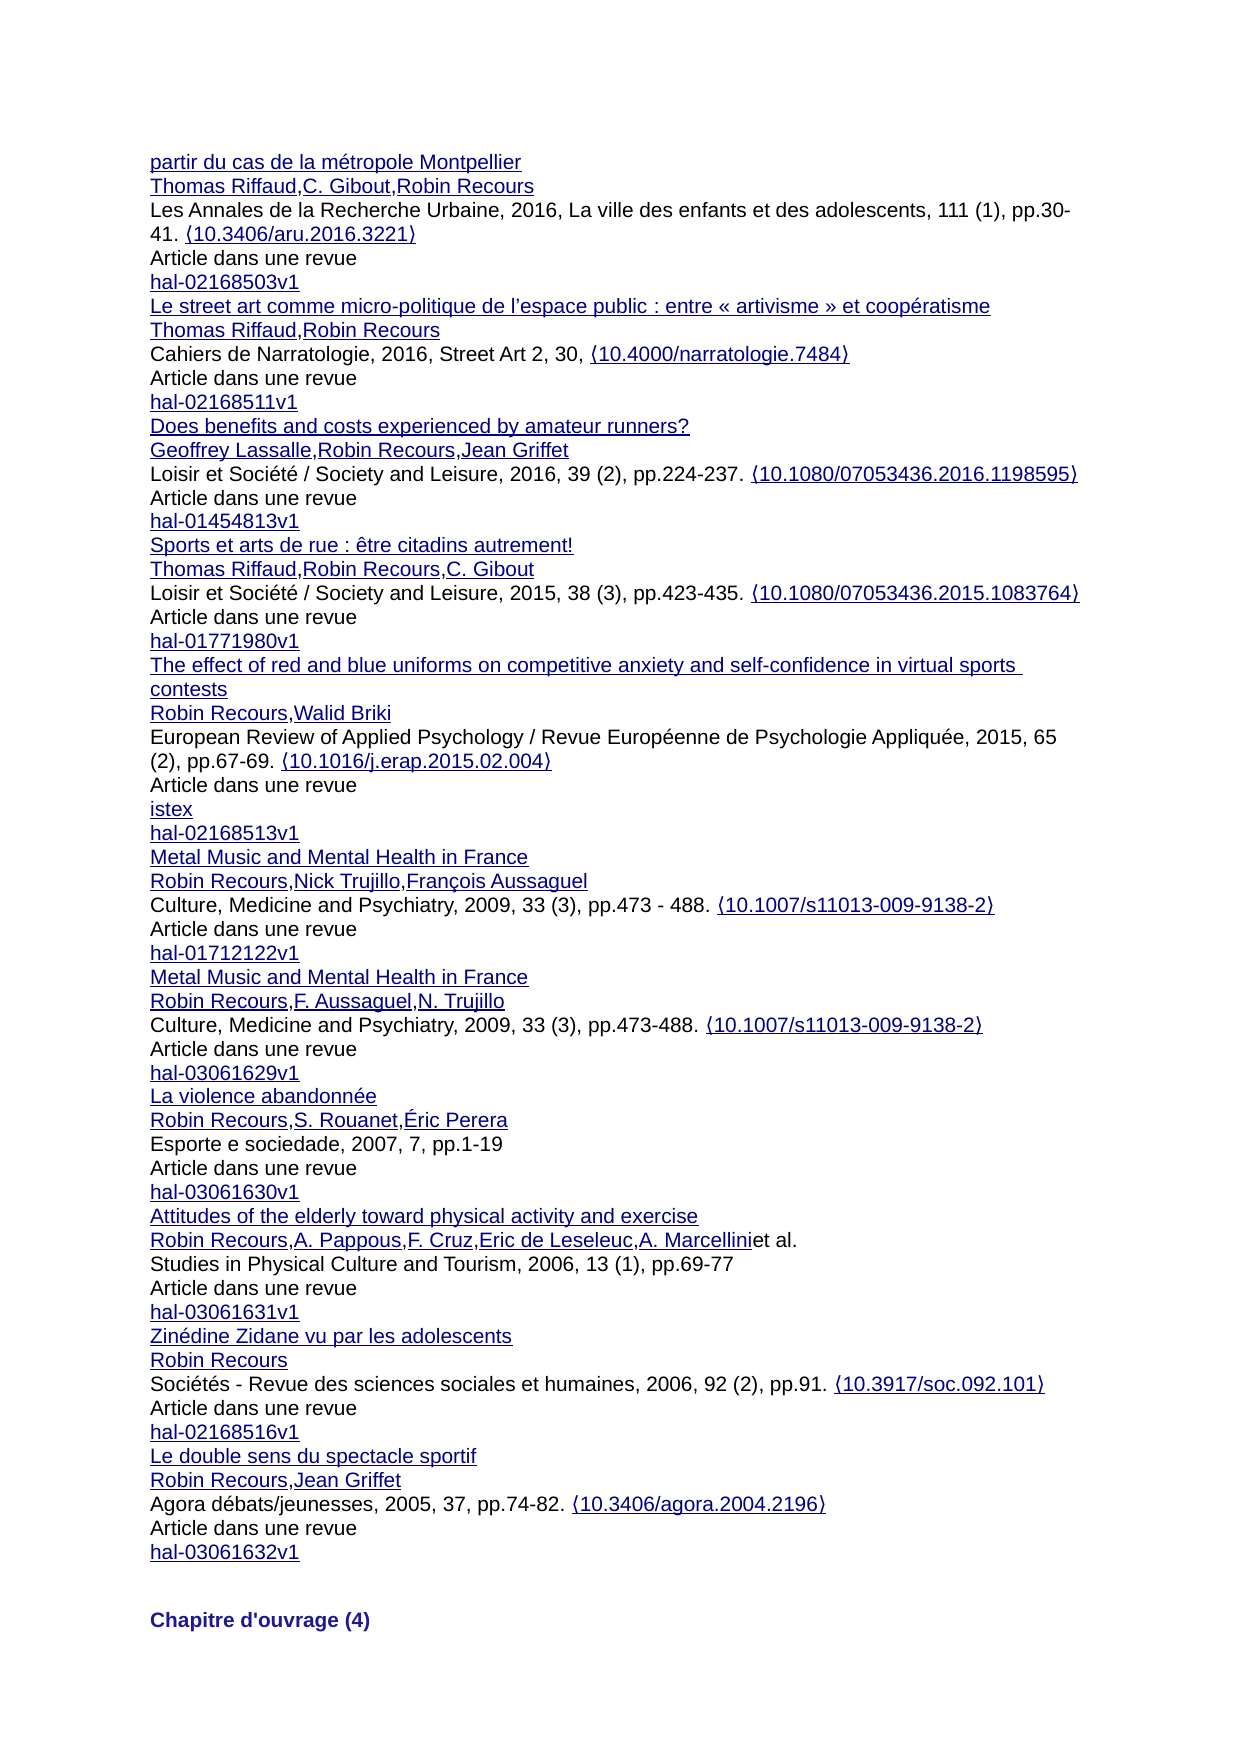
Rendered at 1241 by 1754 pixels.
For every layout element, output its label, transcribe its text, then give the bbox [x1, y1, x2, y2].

table_cell Le double sens du spectacle sportif Robin Recours,Jean Griffet Agora débats/jeunesses, 2005, 37, pp.74-82. ⟨10.3406/agora.2004.2196⟩ Article dans une revue hal-03061632v1 [150, 1444, 1090, 1563]
table_cell Le street art comme micro-politique de l’espace public : entre « artivisme » et coopératisme Thomas Riffaud,Robin Recours Cahiers de Narratologie, 2016, Street Art 2, 30, ⟨10.4000/narratologie.7484⟩ Article dans une revue hal-02168511v1 [150, 294, 1090, 413]
table_cell The effect of red and blue uniforms on competitive anxiety and self-confidence in virtual sports contests Robin Recours,Walid Briki European Review of Applied Psychology / Revue Européenne de Psychologie Appliquée, 2015, 65 (2), pp.67-69. ⟨10.1016/j.erap.2015.02.004⟩ Article dans une revue istex hal-02168513v1 [150, 653, 1090, 845]
table_cell Metal Music and Mental Health in France Robin Recours,F. Aussaguel,N. Trujillo Culture, Medicine and Psychiatry, 2009, 33 (3), pp.473-488. ⟨10.1007/s11013-009-9138-2⟩ Article dans une revue hal-03061629v1 [150, 965, 1090, 1084]
table_cell La violence abandonnée Robin Recours,S. Rouanet,Éric Perera Esporte e sociedade, 2007, 7, pp.1-19 Article dans une revue hal-03061630v1 [150, 1084, 1090, 1204]
table_cell Does benefits and costs experienced by amateur runners? Geoffrey Lassalle,Robin Recours,Jean Griffet Loisir et Société / Society and Leisure, 2016, 39 (2), pp.224-237. ⟨10.1080/07053436.2016.1198595⟩ Article dans une revue hal-01454813v1 [150, 414, 1090, 533]
table_cell Skateparks : les nouveaux parcs de jeu pour enfants. Une analyse sociospatiale des sports de rue à partir du cas de la métropole Montpellier Thomas Riffaud,C. Gibout,Robin Recours Les Annales de la Recherche Urbaine, 2016, La ville des enfants et des adolescents, 111 (1), pp.30-41. ⟨10.3406/aru.2016.3221⟩ Article dans une revue hal-02168503v1 [150, 150, 1090, 294]
table_cell Zinédine Zidane vu par les adolescents Robin Recours Sociétés - Revue des sciences sociales et humaines, 2006, 92 (2), pp.91. ⟨10.3917/soc.092.101⟩ Article dans une revue hal-02168516v1 [150, 1324, 1090, 1444]
subtitle Chapitre d'ouvrage (4) [150, 1608, 1090, 1632]
table_cell Metal Music and Mental Health in France Robin Recours,Nick Trujillo,François Aussaguel Culture, Medicine and Psychiatry, 2009, 33 (3), pp.473 - 488. ⟨10.1007/s11013-009-9138-2⟩ Article dans une revue hal-01712122v1 [150, 845, 1090, 964]
table_cell Attitudes of the elderly toward physical activity and exercise Robin Recours,A. Pappous,F. Cruz,Eric de Leseleuc,A. Marcelliniet al. Studies in Physical Culture and Tourism, 2006, 13 (1), pp.69-77 Article dans une revue hal-03061631v1 [150, 1204, 1090, 1324]
table_cell Sports et arts de rue : être citadins autrement! Thomas Riffaud,Robin Recours,C. Gibout Loisir et Société / Society and Leisure, 2015, 38 (3), pp.423-435. ⟨10.1080/07053436.2015.1083764⟩ Article dans une revue hal-01771980v1 [150, 533, 1090, 653]
